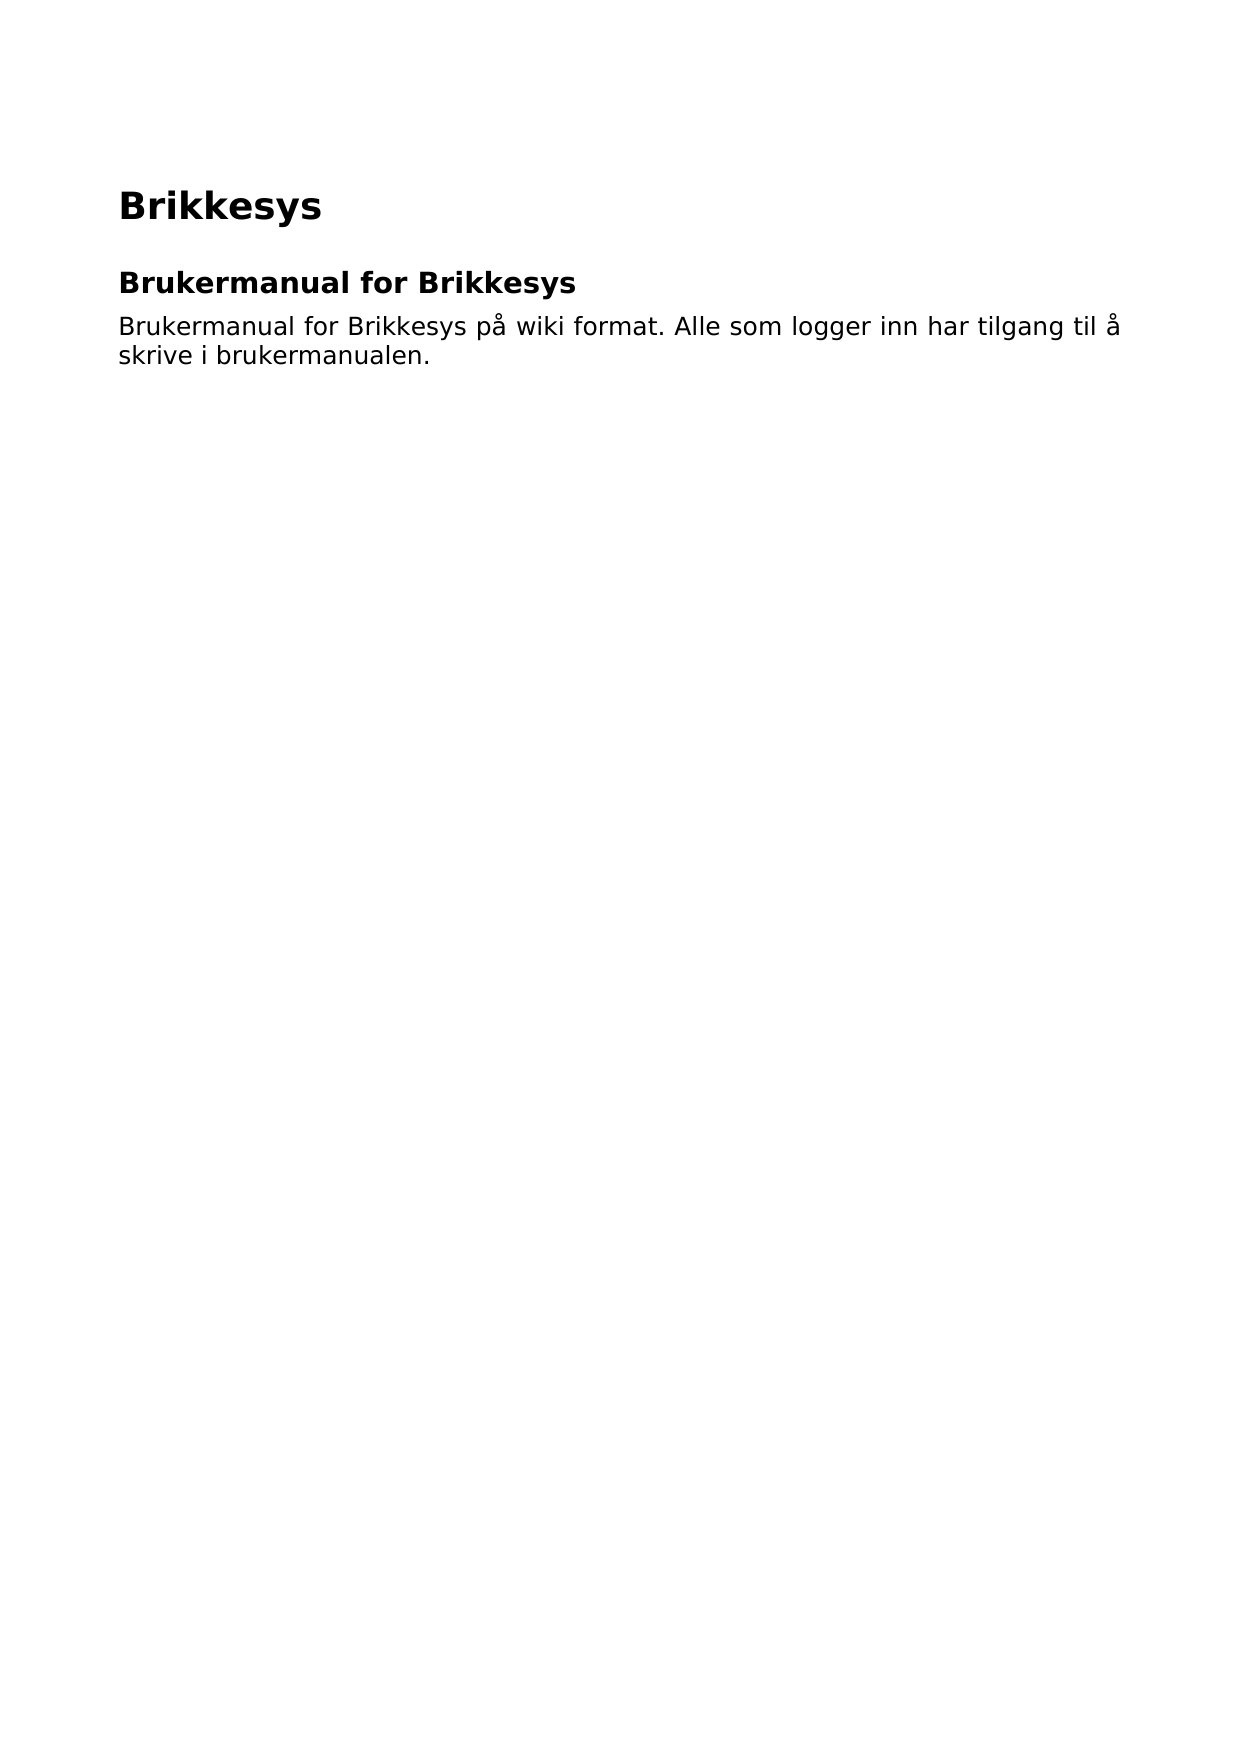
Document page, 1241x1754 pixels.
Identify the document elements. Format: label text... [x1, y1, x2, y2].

subtitle Brikkesys [118, 185, 1122, 228]
subtitle Brukermanual for Brikkesys [118, 266, 1122, 300]
text Brukermanual for Brikkesys på wiki format. Alle som logger inn har tilgang til å skrive i brukermanualen. [118, 312, 1122, 371]
